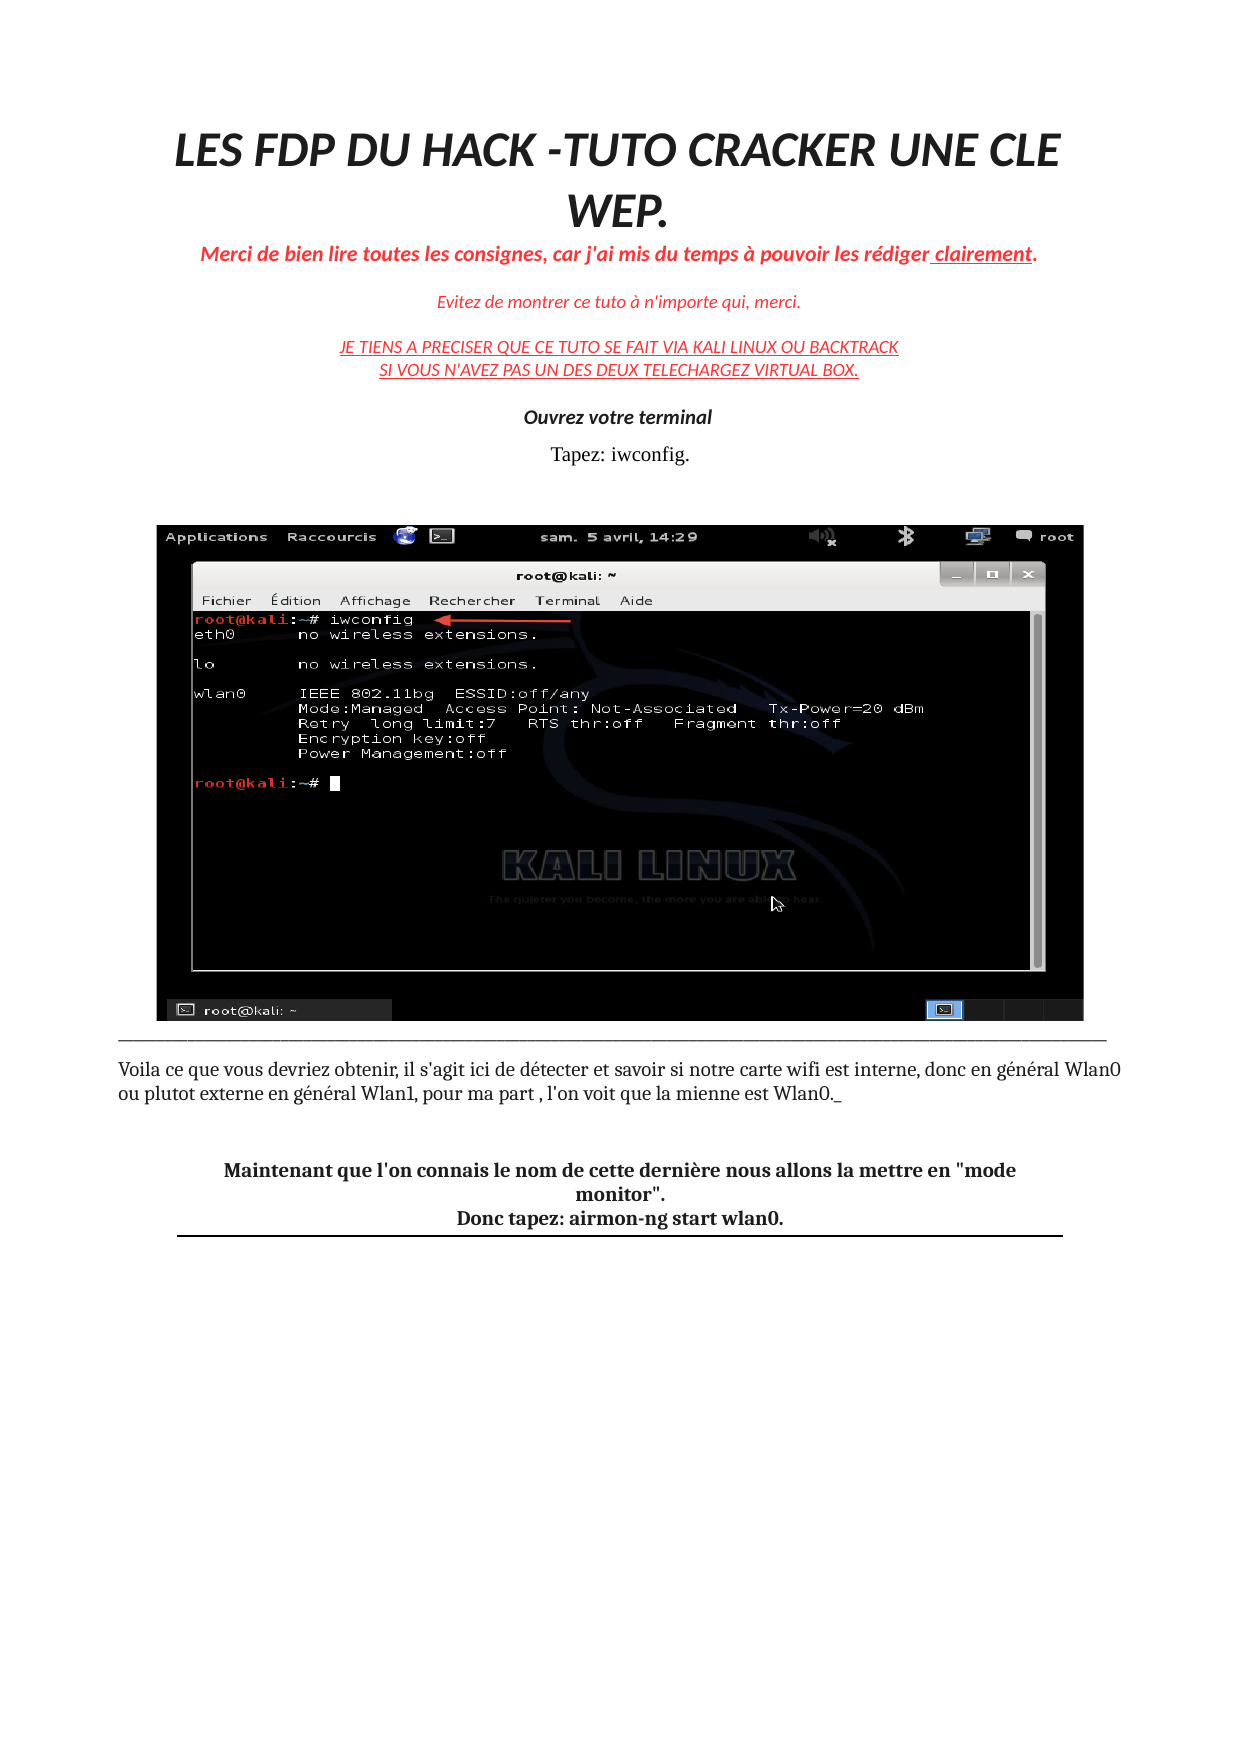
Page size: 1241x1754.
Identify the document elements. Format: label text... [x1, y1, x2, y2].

text Voila ce que vous devriez obtenir, il s'agit ici de détecter et savoir si notre carte wifi est interne, donc en général Wlan0 ou plutot externe en général Wlan1, pour ma part , l'on voit que la mienne est Wlan0._ [118, 1057, 1122, 1105]
text Tapez: iwconfig. [118, 442, 1122, 466]
text Evitez de montrer ce tuto à n'importe qui, merci. [118, 290, 1122, 313]
text LES FDP DU HACK -TUTO CRACKER UNE CLE WEP. [118, 118, 1122, 240]
text Merci de bien lire toutes les consignes, car j'ai mis du temps à pouvoir les rédiger clairement. [118, 240, 1122, 267]
picture [156, 525, 1084, 1021]
text JE TIENS A PRECISER QUE CE TUTO SE FAIT VIA KALI LINUX OU BACKTRACK [118, 336, 1122, 358]
text SI VOUS N'AVEZ PAS UN DES DEUX TELECHARGEZ VIRTUAL BOX. [118, 358, 1122, 381]
text Ouvrez votre terminal [118, 404, 1122, 430]
text Maintenant que l'on connais le nom de cette dernière nous allons la mettre en "mode monitor". Donc tapez: airmon-ng start wlan0. [177, 1154, 1063, 1235]
text ________________________________________________________________________________________________________________________________ [118, 526, 1122, 1045]
